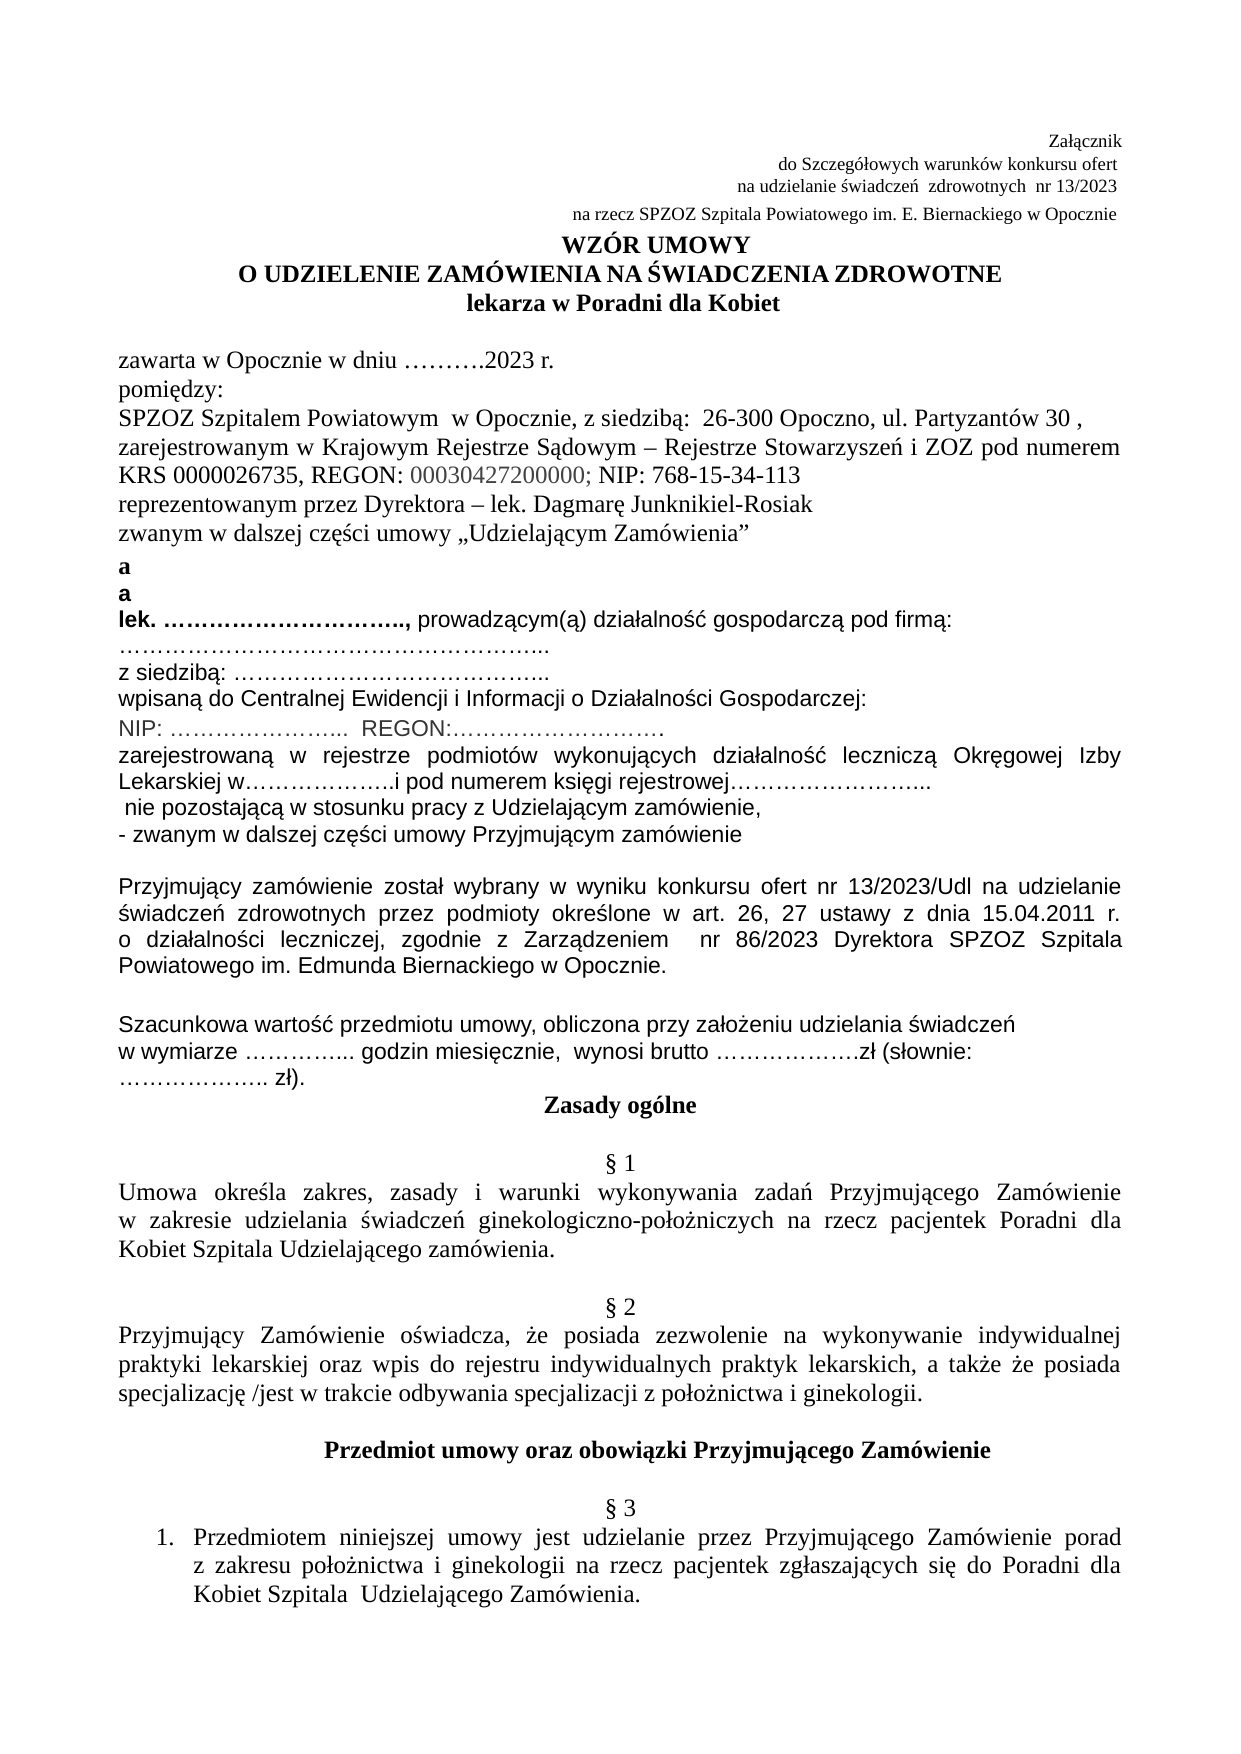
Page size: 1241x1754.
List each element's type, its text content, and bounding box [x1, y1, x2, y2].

text - zwanym w dalszej części umowy Przyjmującym zamówienie [118, 821, 1122, 847]
text reprezentowanym przez Dyrektora – lek. Dagmarę Junknikiel-Rosiak [118, 489, 1122, 518]
text ………………………………………………... [118, 632, 1122, 659]
text Szacunkowa wartość przedmiotu umowy, obliczona przy założeniu udzielania świadczeń w wymiarze …………... godzin miesięcznie, wynosi brutto ……………….zł (słownie:……………….. zł). [118, 1011, 1122, 1090]
text zwanym w dalszej części umowy „Udzielającym Zamówienia” [118, 518, 1122, 547]
text zarejestrowaną w rejestrze podmiotów wykonujących działalność leczniczą Okręgowej Izby Lekarskiej w………………..i pod numerem księgi rejestrowej……………………... [118, 742, 1122, 794]
text zarejestrowanym w Krajowym Rejestrze Sądowym – Rejestrze Stowarzyszeń i ZOZ pod numerem KRS 0000026735, REGON: 00030427200000; NIP: 768-15-34-113 [118, 432, 1122, 489]
text WZÓR UMOWY [118, 230, 1122, 259]
text Umowa określa zakres, zasady i warunki wykonywania zadań Przyjmującego Zamówienie w zakresie udzielania świadczeń ginekologiczno-położniczych na rzecz pacjentek Poradni dla Kobiet Szpitala Udzielającego zamówienia. [118, 1177, 1122, 1263]
text Załącznik [118, 124, 1122, 153]
text z siedzibą: …………………………………... [118, 659, 1122, 685]
text O UDZIELENIE ZAMÓWIENIA NA ŚWIADCZENIA ZDROWOTNE [118, 259, 1122, 288]
text pomiędzy: [118, 374, 1122, 403]
text § 2 [118, 1292, 1122, 1320]
text NIP: …………………... REGON:………………………. [118, 715, 1122, 742]
text Przedmiot umowy oraz obowiązki Przyjmującego Zamówienie [193, 1435, 1122, 1464]
text a [118, 551, 1122, 579]
text wpisaną do Centralnej Ewidencji i Informacji o Działalności Gospodarczej: [118, 685, 1122, 711]
text § 1 [118, 1148, 1122, 1177]
text a [118, 579, 1122, 606]
text nie pozostającą w stosunku pracy z Udzielającym zamówienie, [118, 794, 1122, 821]
text SPZOZ Szpitalem Powiatowym w Opocznie, z siedzibą: 26-300 Opoczno, ul. Partyzantów 30 , [118, 403, 1122, 432]
text lekarza w Poradni dla Kobiet [118, 288, 1122, 317]
text na udzielanie świadczeń zdrowotnych nr 13/2023 [118, 175, 1122, 196]
text Przyjmujący Zamówienie oświadcza, że posiada zezwolenie na wykonywanie indywidualnej praktyki lekarskiej oraz wpis do rejestru indywidualnych praktyk lekarskich, a także że posiada specjalizację /jest w trakcie odbywania specjalizacji z położnictwa i ginekologii. [118, 1320, 1122, 1407]
list Przedmiotem niniejszej umowy jest udzielanie przez Przyjmującego Zamówienie porad z zakresu położnictwa i ginekologii na rzecz pacjentek zgłaszających się do Poradni dla Kobiet Szpitala Udzielającego Zamówienia. [156, 1522, 1122, 1608]
text do Szczegółowych warunków konkursu ofert [118, 153, 1122, 175]
text lek. ………………………….., prowadzącym(ą) działalność gospodarczą pod firmą: [118, 606, 1122, 632]
text na rzecz SPZOZ Szpitala Powiatowego im. E. Biernackiego w Opocznie [118, 202, 1122, 224]
text Przyjmujący zamówienie został wybrany w wyniku konkursu ofert nr 13/2023/Udl na udzielanie świadczeń zdrowotnych przez podmioty określone w art. 26, 27 ustawy z dnia 15.04.2011 r. o działalności leczniczej, zgodnie z Zarządzeniem nr 86/2023 Dyrektora SPZOZ Szpitala Powiatowego im. Edmunda Biernackiego w Opocznie. [118, 873, 1122, 979]
text § 3 [118, 1493, 1122, 1522]
text zawarta w Opocznie w dniu ……….2023 r. [118, 345, 1122, 374]
text Zasady ogólne [118, 1090, 1122, 1119]
